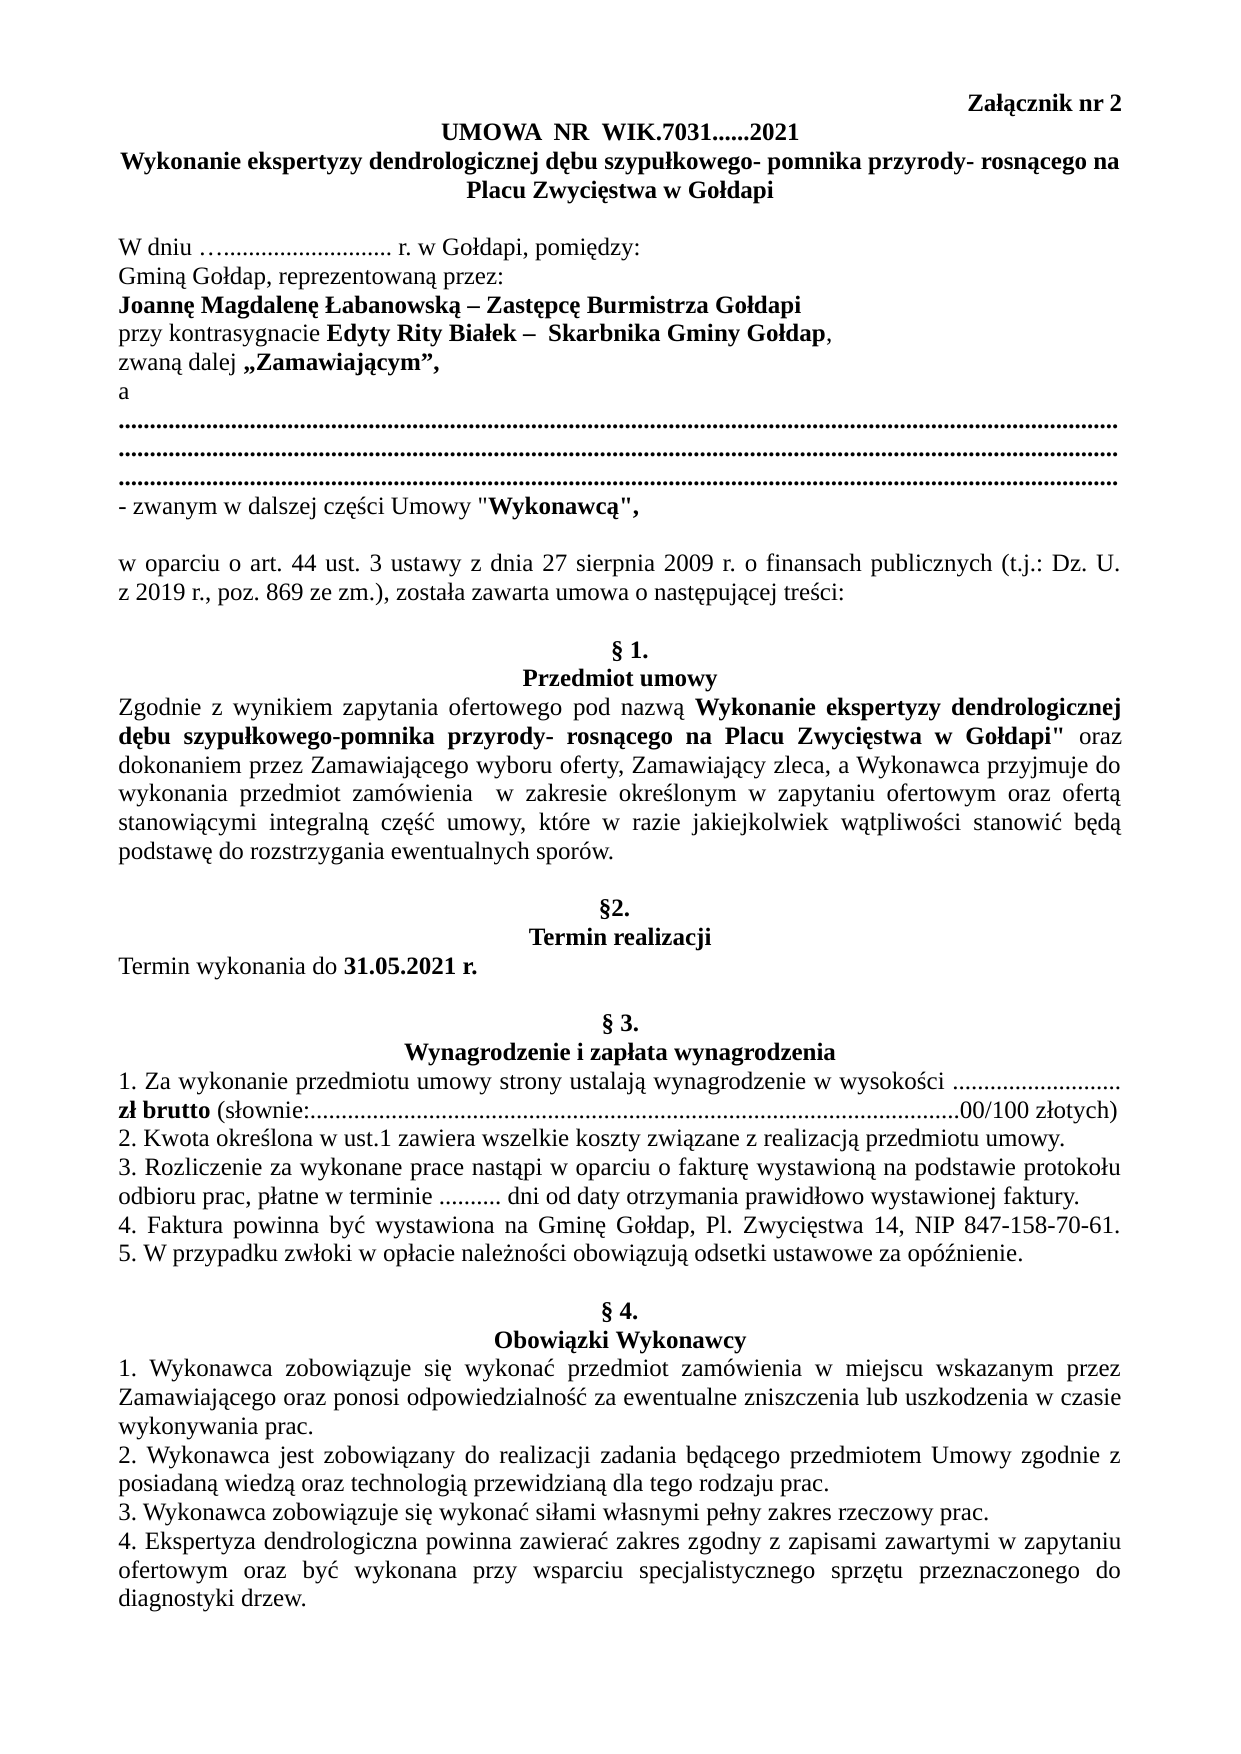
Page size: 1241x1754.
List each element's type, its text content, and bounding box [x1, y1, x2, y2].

text Wynagrodzenie i zapłata wynagrodzenia [118, 1037, 1122, 1066]
text - zwanym w dalszej części Umowy "Wykonawcą", [118, 491, 1122, 520]
text 3. Wykonawca zobowiązuje się wykonać siłami własnymi pełny zakres rzeczowy prac. [118, 1497, 1122, 1526]
text § 1. [118, 635, 1122, 663]
text W dniu …........................... r. w Gołdapi, pomiędzy: [118, 232, 1122, 261]
text przy kontrasygnacie Edyty Rity Białek – Skarbnika Gminy Gołdap, [118, 318, 1122, 347]
subtitle UMOWA NR WIK.7031......2021 [118, 117, 1122, 146]
text 1. Za wykonanie przedmiotu umowy strony ustalają wynagrodzenie w wysokości ........................... zł brutto (słownie:........................................................................................................00/100 złotych) [118, 1066, 1122, 1123]
text Termin wykonania do 31.05.2021 r. [118, 951, 1122, 980]
text Joannę Magdalenę Łabanowską – Zastępcę Burmistrza Gołdapi [118, 290, 1122, 318]
text ................................................................................................................................................................................................................................................................................................................................................................................................................................................................................................ [118, 405, 1122, 491]
text 1. Wykonawca zobowiązuje się wykonać przedmiot zamówienia w miejscu wskazanym przez Zamawiającego oraz ponosi odpowiedzialność za ewentualne zniszczenia lub uszkodzenia w czasie wykonywania prac. [118, 1353, 1122, 1440]
text w oparciu o art. 44 ust. 3 ustawy z dnia 27 sierpnia 2009 r. o finansach publicznych (t.j.: Dz. U. z 2019 r., poz. 869 ze zm.), została zawarta umowa o następującej treści: [118, 548, 1122, 606]
text 2. Kwota określona w ust.1 zawiera wszelkie koszty związane z realizacją przedmiotu umowy. [118, 1123, 1122, 1152]
text Termin realizacji [118, 922, 1122, 951]
text §2. [118, 893, 1122, 922]
text Obowiązki Wykonawcy [118, 1325, 1122, 1353]
subtitle Załącznik nr 2 [118, 88, 1122, 117]
text 3. Rozliczenie za wykonane prace nastąpi w oparciu o fakturę wystawioną na podstawie protokołu odbioru prac, płatne w terminie .......... dni od daty otrzymania prawidłowo wystawionej faktury. [118, 1152, 1122, 1210]
text zwaną dalej „Zamawiającym”, [118, 347, 1122, 376]
text Przedmiot umowy [118, 663, 1122, 692]
text Zgodnie z wynikiem zapytania ofertowego pod nazwą Wykonanie ekspertyzy dendrologicznej dębu szypułkowego-pomnika przyrody- rosnącego na Placu Zwycięstwa w Gołdapi" oraz dokonaniem przez Zamawiającego wyboru oferty, Zamawiający zleca, a Wykonawca przyjmuje do wykonania przedmiot zamówienia w zakresie określonym w zapytaniu ofertowym oraz ofertą stanowiącymi integralną część umowy, które w razie jakiejkolwiek wątpliwości stanowić będą podstawę do rozstrzygania ewentualnych sporów. [118, 692, 1122, 865]
text § 4. [117, 1296, 1122, 1325]
text 4. Faktura powinna być wystawiona na Gminę Gołdap, Pl. Zwycięstwa 14, NIP 847-158-70-61. 5. W przypadku zwłoki w opłacie należności obowiązują odsetki ustawowe za opóźnienie. [118, 1210, 1122, 1267]
text Wykonanie ekspertyzy dendrologicznej dębu szypułkowego- pomnika przyrody- rosnącego na Placu Zwycięstwa w Gołdapi [118, 146, 1122, 203]
text 4. Ekspertyza dendrologiczna powinna zawierać zakres zgodny z zapisami zawartymi w zapytaniu ofertowym oraz być wykonana przy wsparciu specjalistycznego sprzętu przeznaczonego do diagnostyki drzew. [118, 1526, 1122, 1612]
text 2. Wykonawca jest zobowiązany do realizacji zadania będącego przedmiotem Umowy zgodnie z posiadaną wiedzą oraz technologią przewidzianą dla tego rodzaju prac. [118, 1440, 1122, 1497]
text a [118, 376, 1122, 405]
text Gminą Gołdap, reprezentowaną przez: [118, 261, 1122, 290]
text § 3. [118, 1008, 1122, 1037]
